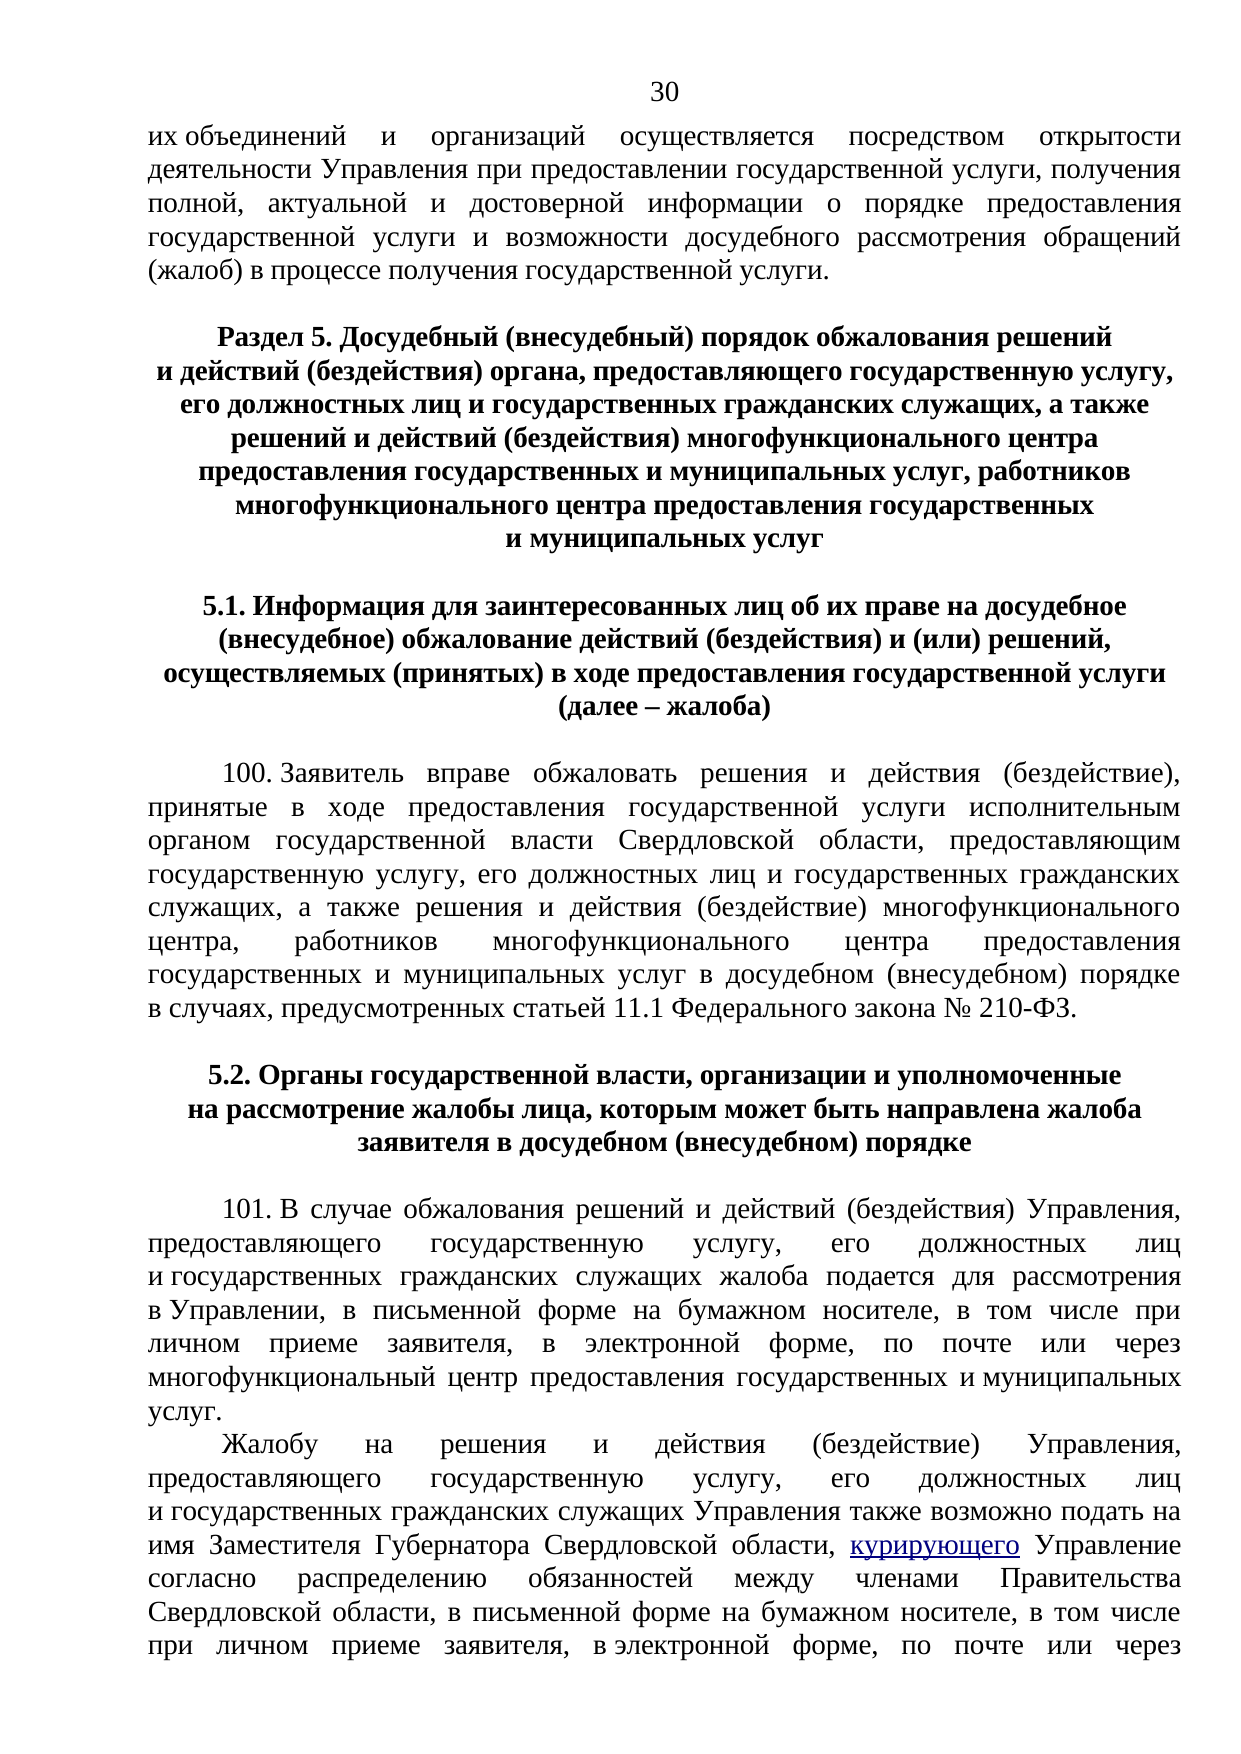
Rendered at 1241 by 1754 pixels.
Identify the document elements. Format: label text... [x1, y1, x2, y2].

text Жалобу на решения и действия (бездействие) Управления, предоставляющего государственную услугу, его должностных лиц и государственных гражданских служащих Управления также возможно подать на имя Заместителя Губернатора Свердловской области, курирующего Управление согласно распределению обязанностей между членами Правительства Свердловской области, в письменной форме на бумажном носителе, в том числе при личном приеме заявителя, в электронной форме, по почте или через [148, 1426, 1181, 1661]
text 101. В случае обжалования решений и действий (бездействия) Управления, предоставляющего государственную услугу, его должностных лиц и государственных гражданских служащих жалоба подается для рассмотрения в Управлении, в письменной форме на бумажном носителе, в том числе при личном приеме заявителя, в электронной форме, по почте или через многофункциональный центр предоставления государственных и муниципальных услуг. [148, 1191, 1181, 1426]
text их объединений и организаций осуществляется посредством открытости деятельности Управления при предоставлении государственной услуги, получения полной, актуальной и достоверной информации о порядке предоставления государственной услуги и возможности досудебного рассмотрения обращений (жалоб) в процессе получения государственной услуги. [148, 118, 1181, 286]
text Раздел 5. Досудебный (внесудебный) порядок обжалования решений и действий (бездействия) органа, предоставляющего государственную услугу, его должностных лиц и государственных гражданских служащих, а также решений и действий (бездействия) многофункционального центра предоставления государственных и муниципальных услуг, работников многофункционального центра предоставления государственных и муниципальных услуг [148, 319, 1181, 554]
text 5.1. Информация для заинтересованных лиц об их праве на досудебное (внесудебное) обжалование действий (бездействия) и (или) решений, осуществляемых (принятых) в ходе предоставления государственной услуги (далее – жалоба) [148, 588, 1181, 722]
text 100. Заявитель вправе обжаловать решения и действия (бездействие), принятые в ходе предоставления государственной услуги исполнительным органом государственной власти Свердловской области, предоставляющим государственную услугу, его должностных лиц и государственных гражданских служащих, а также решения и действия (бездействие) многофункционального центра, работников многофункционального центра предоставления государственных и муниципальных услуг в досудебном (внесудебном) порядке в случаях, предусмотренных статьей 11.1 Федерального закона № 210-ФЗ. [148, 755, 1181, 1024]
text 5.2. Органы государственной власти, организации и уполномоченные на рассмотрение жалобы лица, которым может быть направлена жалоба заявителя в досудебном (внесудебном) порядке [148, 1057, 1181, 1158]
